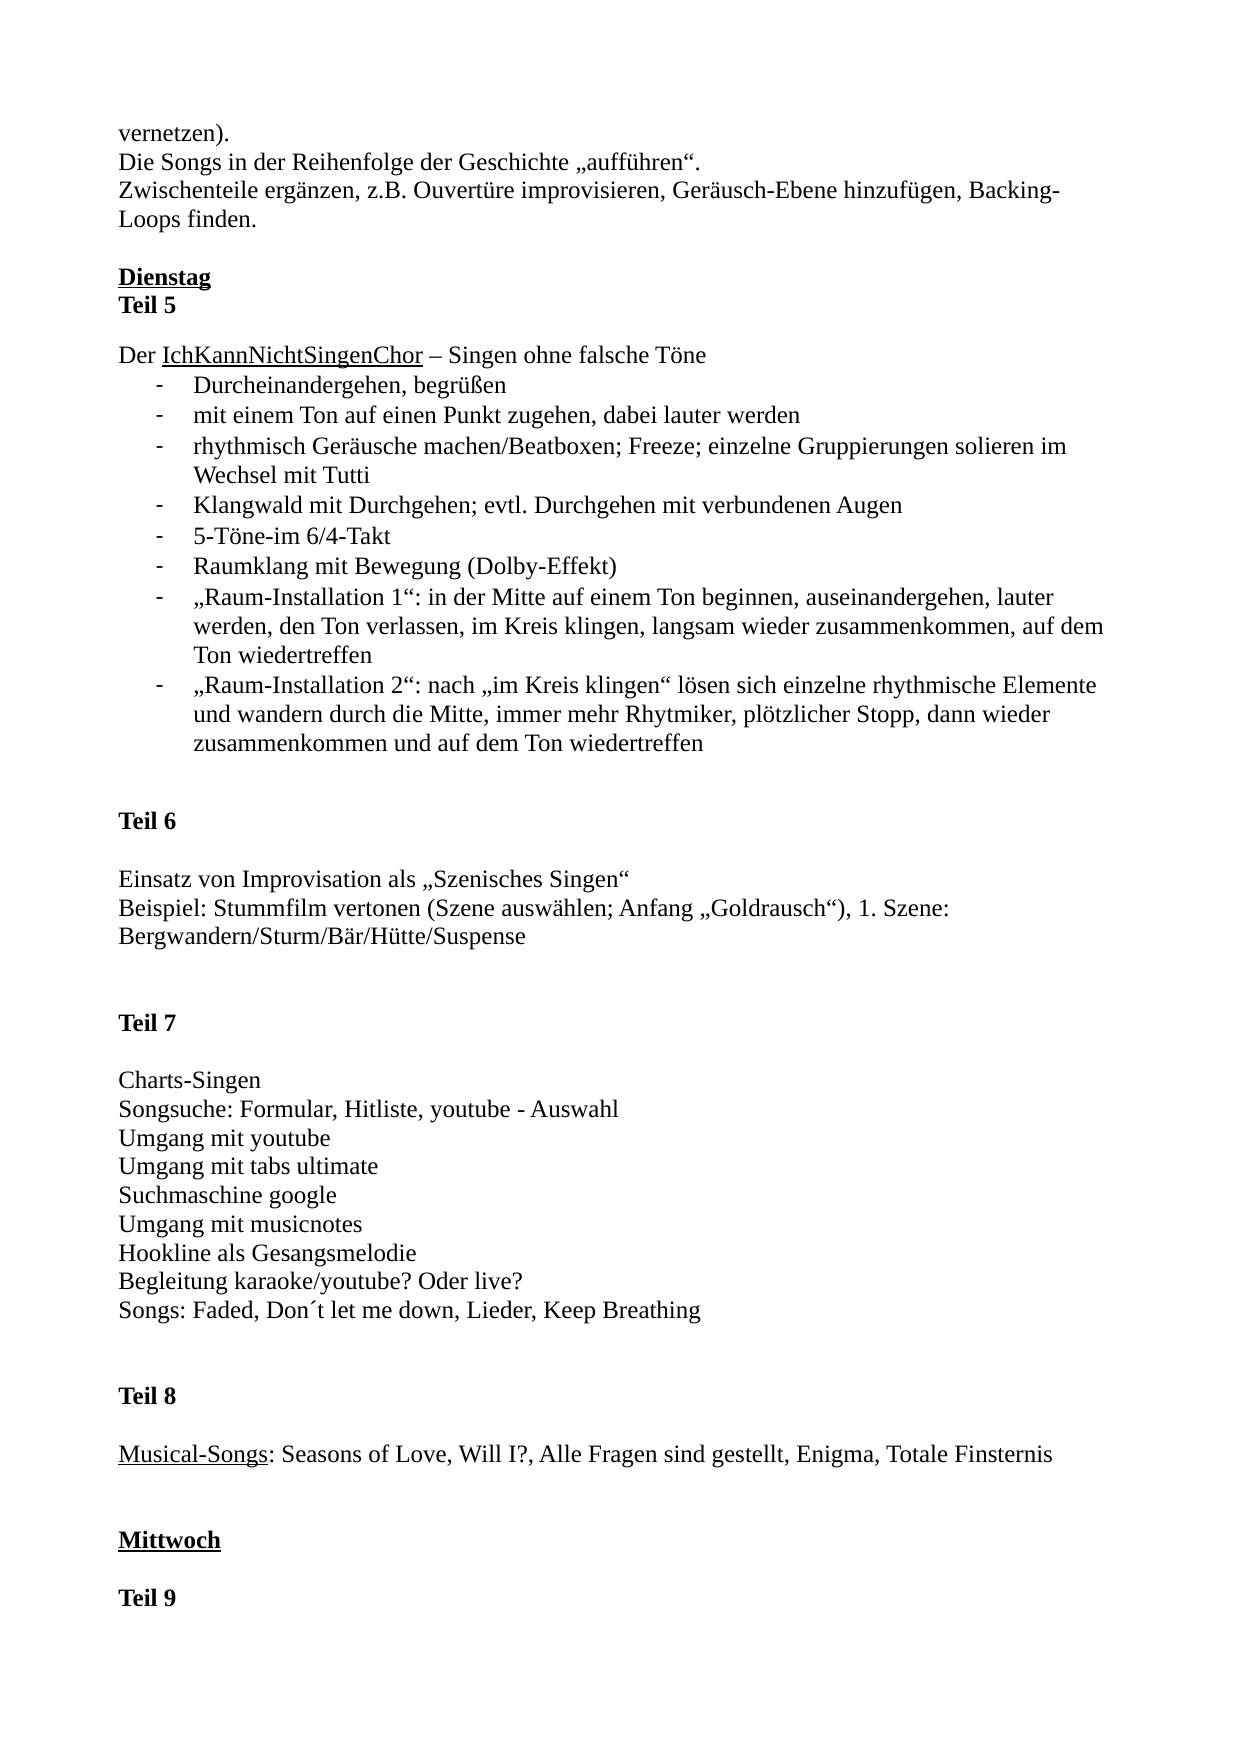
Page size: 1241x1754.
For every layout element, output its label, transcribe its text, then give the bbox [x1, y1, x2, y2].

text Songs: Faded, Don´t let me down, Lieder, Keep Breathing [118, 1295, 1122, 1324]
list Klangwald mit Durchgehen; evtl. Durchgehen mit verbundenen Augen [156, 489, 1122, 520]
list Teil 5 [118, 291, 1122, 319]
text Umgang mit musicnotes [118, 1209, 1122, 1238]
list Dienstag [118, 262, 1122, 291]
text Teil 9 [118, 1583, 1122, 1611]
text Hookline als Gesangsmelodie [118, 1238, 1122, 1266]
text Begleitung karaoke/youtube? Oder live? [118, 1266, 1122, 1295]
text Umgang mit tabs ultimate [118, 1151, 1122, 1180]
text Songsuche: Formular, Hitliste, youtube - Auswahl [118, 1094, 1122, 1123]
text Einsatz von Improvisation als „Szenisches Singen“ [118, 864, 1122, 893]
text Teil 6 [118, 806, 1122, 835]
list rhythmisch Geräusche machen/Beatboxen; Freeze; einzelne Gruppierungen solieren im Wechsel mit Tutti [156, 430, 1122, 489]
list mit einem Ton auf einen Punkt zugehen, dabei lauter werden [156, 399, 1122, 430]
list vernetzen). [118, 118, 1122, 147]
text Musical-Songs: Seasons of Love, Will I?, Alle Fragen sind gestellt, Enigma, Totale Finsternis [118, 1439, 1122, 1468]
list „Raum-Installation 1“: in der Mitte auf einem Ton beginnen, auseinandergehen, lauter werden, den Ton verlassen, im Kreis klingen, langsam wieder zusammenkommen, auf dem Ton wiedertreffen [156, 581, 1122, 669]
list 5-Töne-im 6/4-Takt [156, 520, 1122, 550]
list „Raum-Installation 2“: nach „im Kreis klingen“ lösen sich einzelne rhythmische Elemente und wandern durch die Mitte, immer mehr Rhytmiker, plötzlicher Stopp, dann wieder zusammenkommen und auf dem Ton wiedertreffen [156, 669, 1122, 757]
text Suchmaschine google [118, 1180, 1122, 1209]
text Umgang mit youtube [118, 1123, 1122, 1151]
text Charts-Singen [118, 1065, 1122, 1094]
text Beispiel: Stummfilm vertonen (Szene auswählen; Anfang „Goldrausch“), 1. Szene: Bergwandern/Sturm/Bär/Hütte/Suspense [118, 893, 1122, 950]
list Durcheinandergehen, begrüßen [156, 369, 1122, 399]
text Teil 7 [118, 1008, 1122, 1036]
text Teil 8 [118, 1381, 1122, 1410]
list Die Songs in der Reihenfolge der Geschichte „aufführen“. [118, 147, 1122, 176]
list Zwischenteile ergänzen, z.B. Ouvertüre improvisieren, Geräusch-Ebene hinzufügen, Backing-Loops finden. [118, 176, 1122, 233]
text Der IchKannNichtSingenChor – Singen ohne falsche Töne [118, 340, 1122, 369]
list Raumklang mit Bewegung (Dolby-Effekt) [156, 550, 1122, 581]
text Mittwoch [118, 1525, 1122, 1554]
